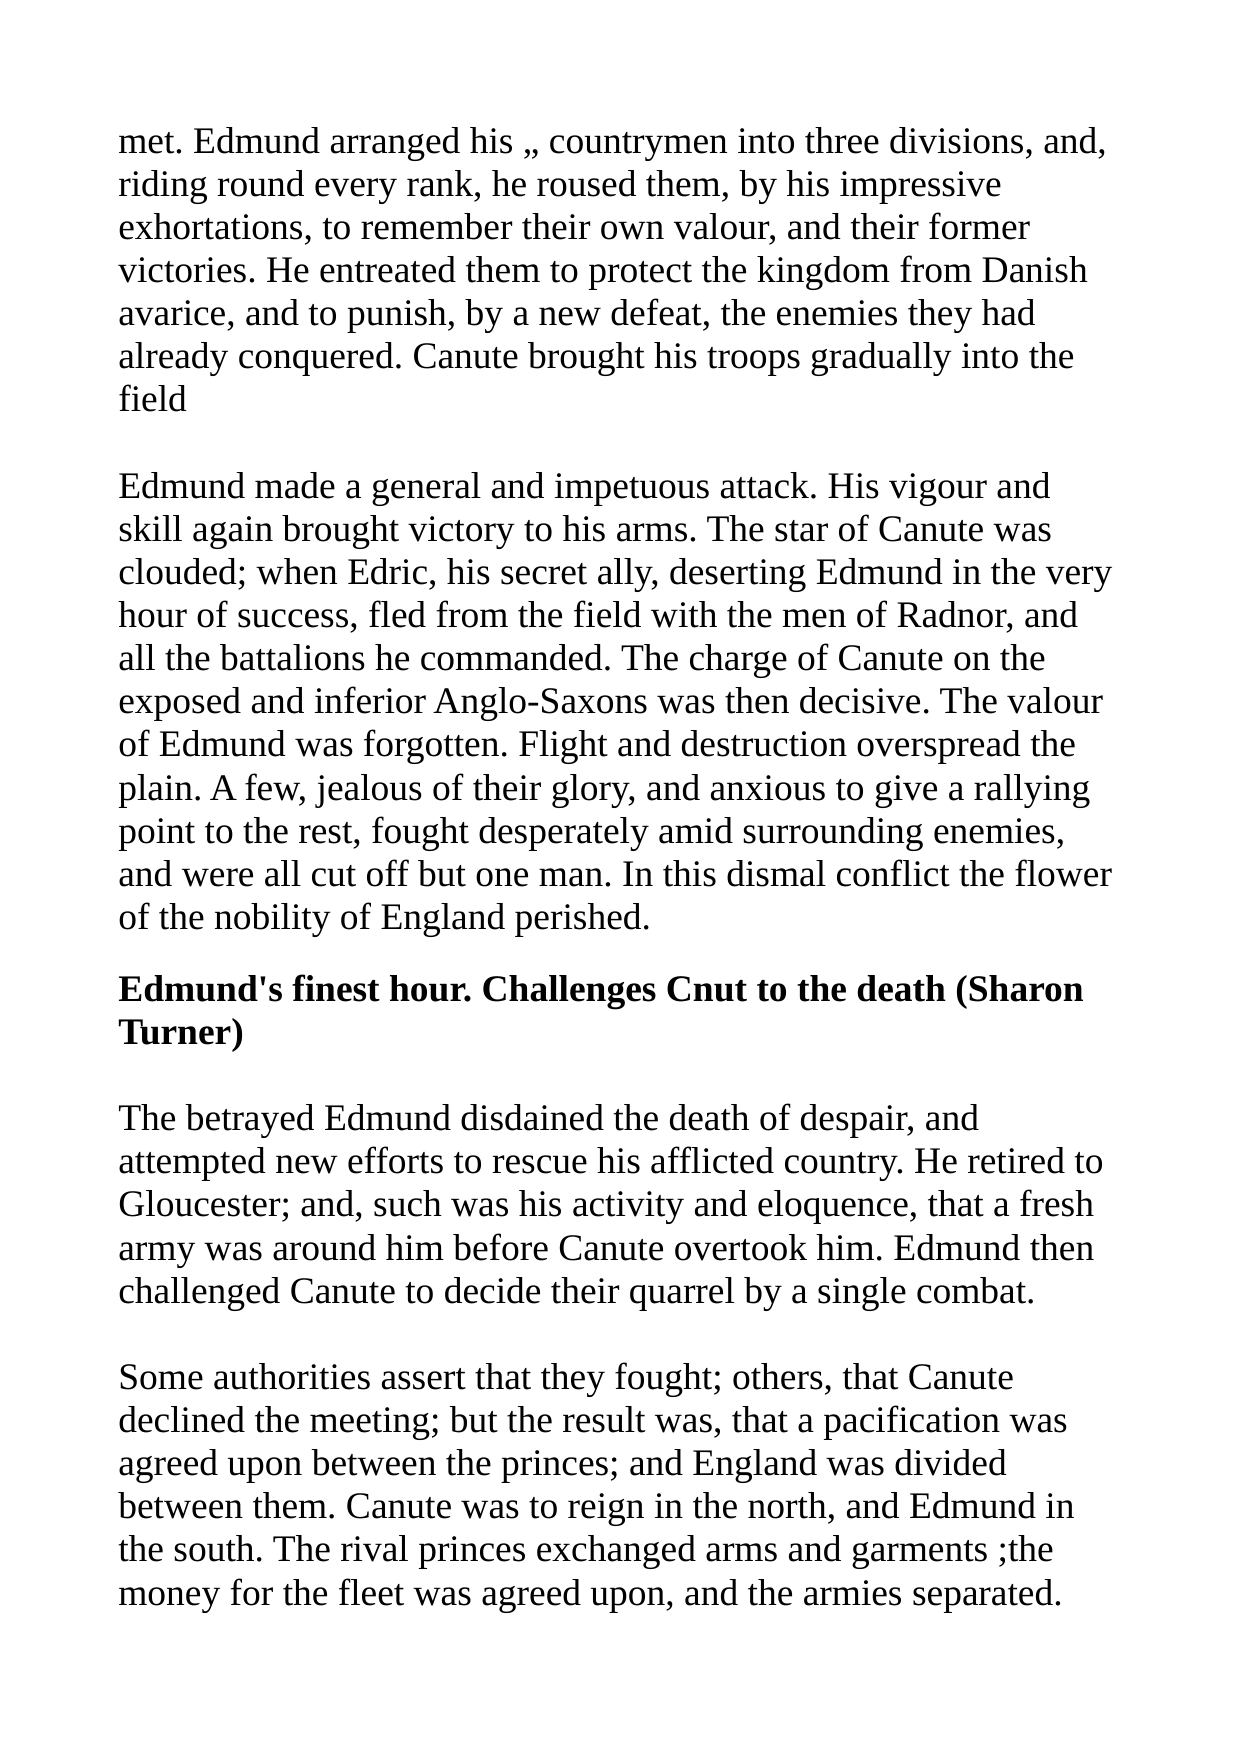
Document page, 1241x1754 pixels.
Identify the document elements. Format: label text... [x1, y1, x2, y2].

text Edmund's finest hour. Challenges Cnut to the death (Sharon Turner) [118, 966, 1122, 1052]
text met. Edmund arranged his „ countrymen into three divisions, and, riding round every rank, he roused them, by his impressive exhortations, to remember their own valour, and their former victories. He entreated them to protect the kingdom from Danish avarice, and to punish, by a new defeat, the enemies they had already conquered. Canute brought his troops gradually into the field [118, 118, 1122, 420]
text Some authorities assert that they fought; others, that Canute declined the meeting; but the result was, that a pacification was agreed upon between the princes; and England was divided between them. Canute was to reign in the north, and Edmund in the south. The rival princes exchanged arms and garments ;the money for the fleet was agreed upon, and the armies separated. [118, 1354, 1122, 1613]
text The betrayed Edmund disdained the death of despair, and attempted new efforts to rescue his afflicted country. He retired to Gloucester; and, such was his activity and eloquence, that a fresh army was around him before Canute overtook him. Edmund then challenged Canute to decide their quarrel by a single combat. [118, 1096, 1122, 1311]
text Edmund made a general and impetuous attack. His vigour and skill again brought victory to his arms. The star of Canute was clouded; when Edric, his secret ally, deserting Edmund in the very hour of success, fled from the field with the men of Radnor, and all the battalions he commanded. The charge of Canute on the exposed and inferior Anglo-Saxons was then decisive. The valour of Edmund was forgotten. Flight and destruction overspread the plain. A few, jealous of their glory, and anxious to give a rallying point to the rest, fought desperately amid surrounding enemies, and were all cut off but one man. In this dismal conflict the flower of the nobility of England perished. [118, 463, 1122, 937]
